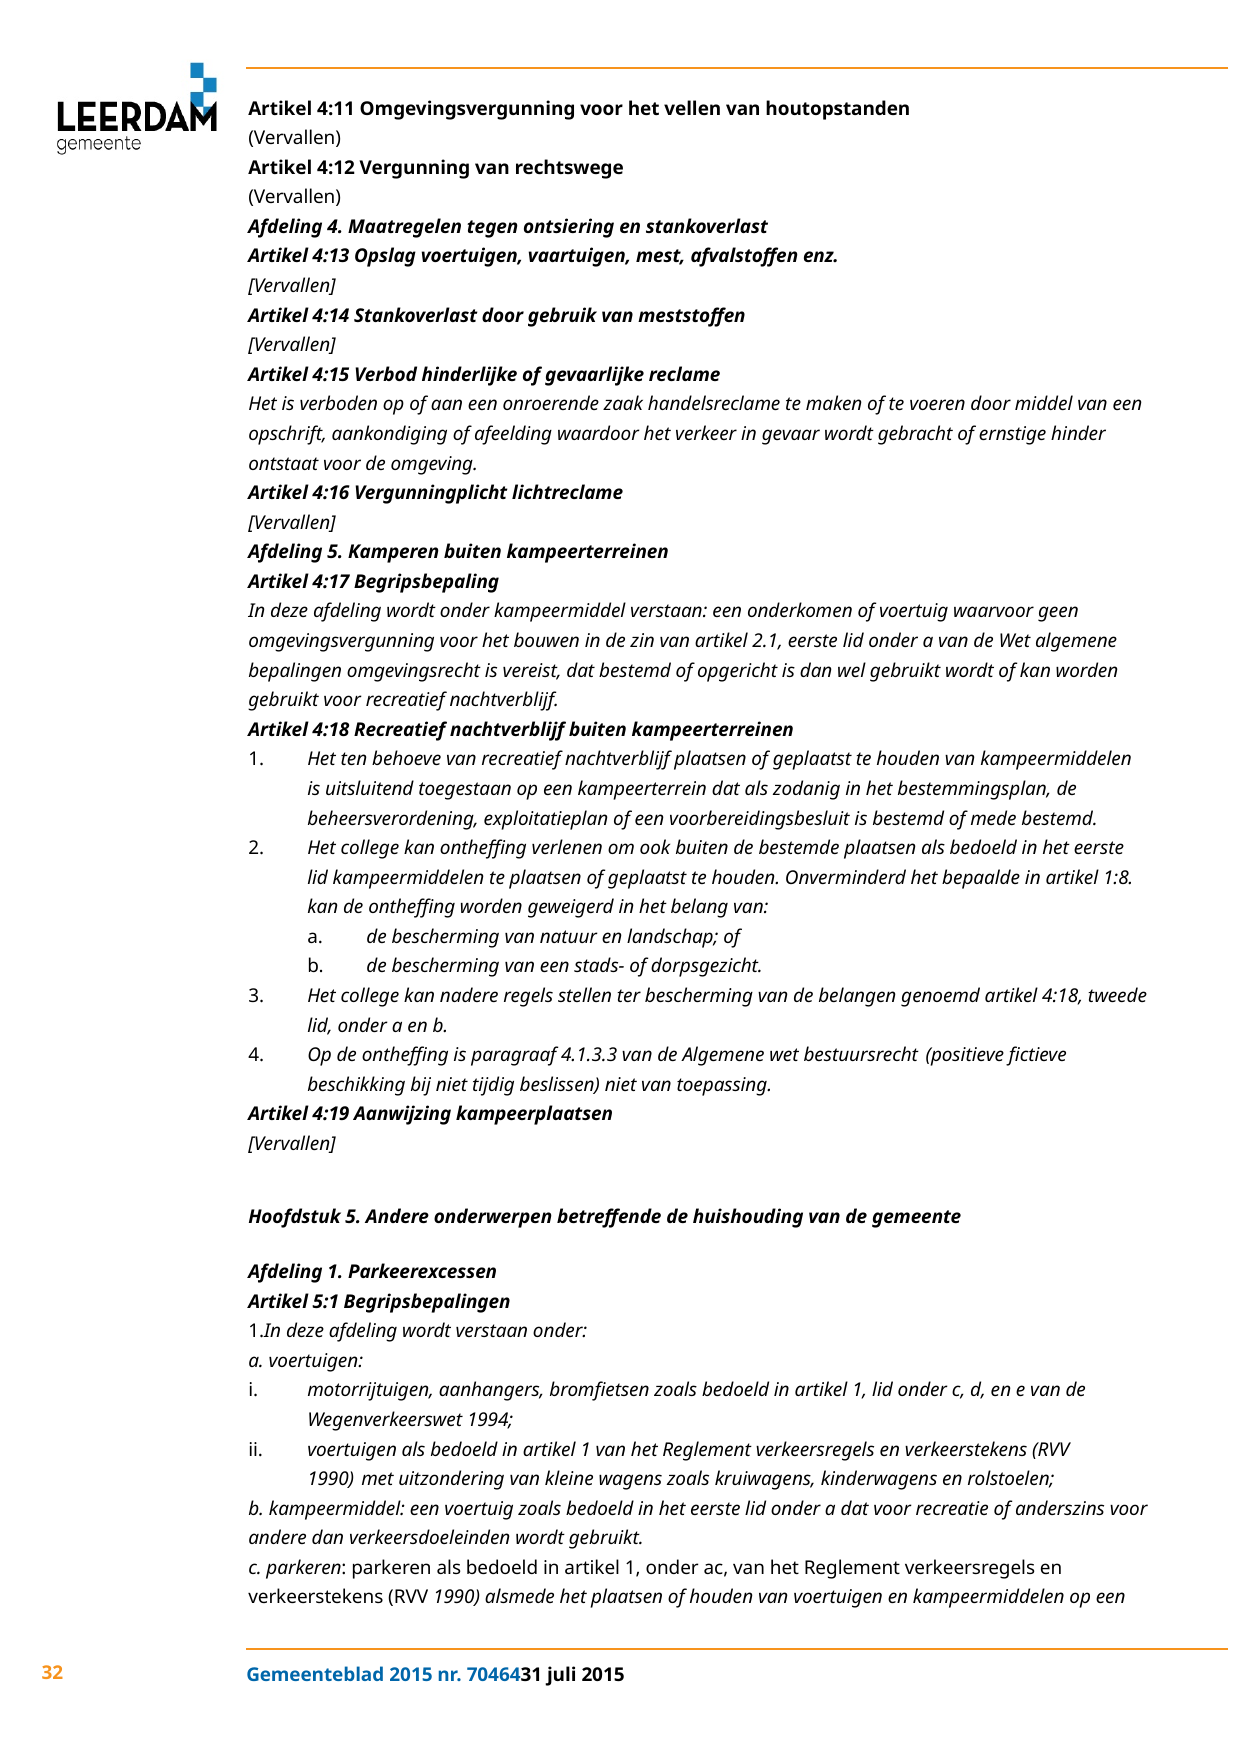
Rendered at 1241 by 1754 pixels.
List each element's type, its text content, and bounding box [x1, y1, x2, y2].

text Artikel 4:13 Opslag voertuigen, vaartuigen, mest, afvalstoffen enz. [248, 243, 1152, 268]
list de bescherming van een stads- of dorpsgezicht. [307, 953, 1152, 978]
list voertuigen als bedoeld in artikel 1 van het Reglement verkeersregels en verkeerstekens (RVV 1990) met uitzondering van kleine wagens zoals kruiwagens, kinderwagens en rolstoelen; [248, 1436, 1152, 1491]
text Artikel 4:17 Begripsbepaling [248, 568, 1152, 594]
list motorrijtuigen, aanhangers, bromfietsen zoals bedoeld in artikel 1, lid onder c, d, en e van de Wegenverkeerswet 1994; [248, 1377, 1152, 1432]
text a. voertuigen: [248, 1347, 1152, 1373]
text Afdeling 5. Kamperen buiten kampeerterreinen [248, 538, 1152, 564]
text Artikel 4:19 Aanwijzing kampeerplaatsen [248, 1101, 1152, 1126]
text [Vervallen] [248, 509, 1152, 535]
text Hoofdstuk 5. Andere onderwerpen betreffende de huishouding van de gemeente [248, 1203, 1152, 1229]
text 1.In deze afdeling wordt verstaan onder: [248, 1317, 1152, 1343]
text (Vervallen) [248, 124, 1152, 150]
text (Vervallen) [248, 183, 1152, 209]
list de bescherming van natuur en landschap; of [307, 923, 1152, 949]
text [Vervallen] [248, 1130, 1152, 1156]
text [Vervallen] [248, 272, 1152, 298]
text Artikel 4:11 Omgevingsvergunning voor het vellen van houtopstanden [248, 95, 1152, 121]
text Artikel 5:1 Begripsbepalingen [248, 1288, 1152, 1313]
text Afdeling 4. Maatregelen tegen ontsiering en stankoverlast [248, 213, 1152, 239]
text c. parkeren: parkeren als bedoeld in artikel 1, onder ac, van het Reglement verkeersregels en verkeerstekens (RVV 1990) alsmede het plaatsen of houden van voertuigen en kampeermiddelen op een [248, 1554, 1152, 1609]
text Artikel 4:12 Vergunning van rechtswege [248, 154, 1152, 180]
text b. kampeermiddel: een voertuig zoals bedoeld in het eerste lid onder a dat voor recreatie of anderszins voor andere dan verkeersdoeleinden wordt gebruikt. [248, 1495, 1152, 1550]
text Afdeling 1. Parkeerexcessen [248, 1258, 1152, 1284]
list Het college kan nadere regels stellen ter bescherming van de belangen genoemd artikel 4:18, tweede lid, onder a en b. [248, 982, 1152, 1038]
text In deze afdeling wordt onder kampeermiddel verstaan: een onderkomen of voertuig waarvoor geen omgevingsvergunning voor het bouwen in de zin van artikel 2.1, eerste lid onder a van de Wet algemene bepalingen omgevingsrecht is vereist, dat bestemd of opgericht is dan wel gebruikt wordt of kan worden gebruikt voor recreatief nachtverblijf. [248, 598, 1152, 712]
list Het college kan ontheffing verlenen om ook buiten de bestemde plaatsen als bedoeld in het eerste lid kampeermiddelen te plaatsen of geplaatst te houden. Onverminderd het bepaalde in artikel 1:8. kan de ontheffing worden geweigerd in het belang van: [248, 834, 1152, 919]
list Het ten behoeve van recreatief nachtverblijf plaatsen of geplaatst te houden van kampeermiddelen is uitsluitend toegestaan op een kampeerterrein dat als zodanig in het bestemmingsplan, de beheersverordening, exploitatieplan of een voorbereidingsbesluit is bestemd of mede bestemd. [248, 746, 1152, 831]
text [Vervallen] [248, 331, 1152, 357]
text Artikel 4:14 Stankoverlast door gebruik van meststoffen [248, 302, 1152, 328]
list Op de ontheffing is paragraaf 4.1.3.3 van de Algemene wet bestuursrecht (positieve fictieve beschikking bij niet tijdig beslissen) niet van toepassing. [248, 1041, 1152, 1097]
text Artikel 4:16 Vergunningplicht lichtreclame [248, 479, 1152, 505]
text Artikel 4:18 Recreatief nachtverblijf buiten kampeerterreinen [248, 716, 1152, 742]
text Artikel 4:15 Verbod hinderlijke of gevaarlijke reclame [248, 361, 1152, 387]
picture [41, 47, 231, 172]
text Het is verboden op of aan een onroerende zaak handelsreclame te maken of te voeren door middel van een opschrift, aankondiging of afeelding waardoor het verkeer in gevaar wordt gebracht of ernstige hinder ontstaat voor de omgeving. [248, 391, 1152, 476]
